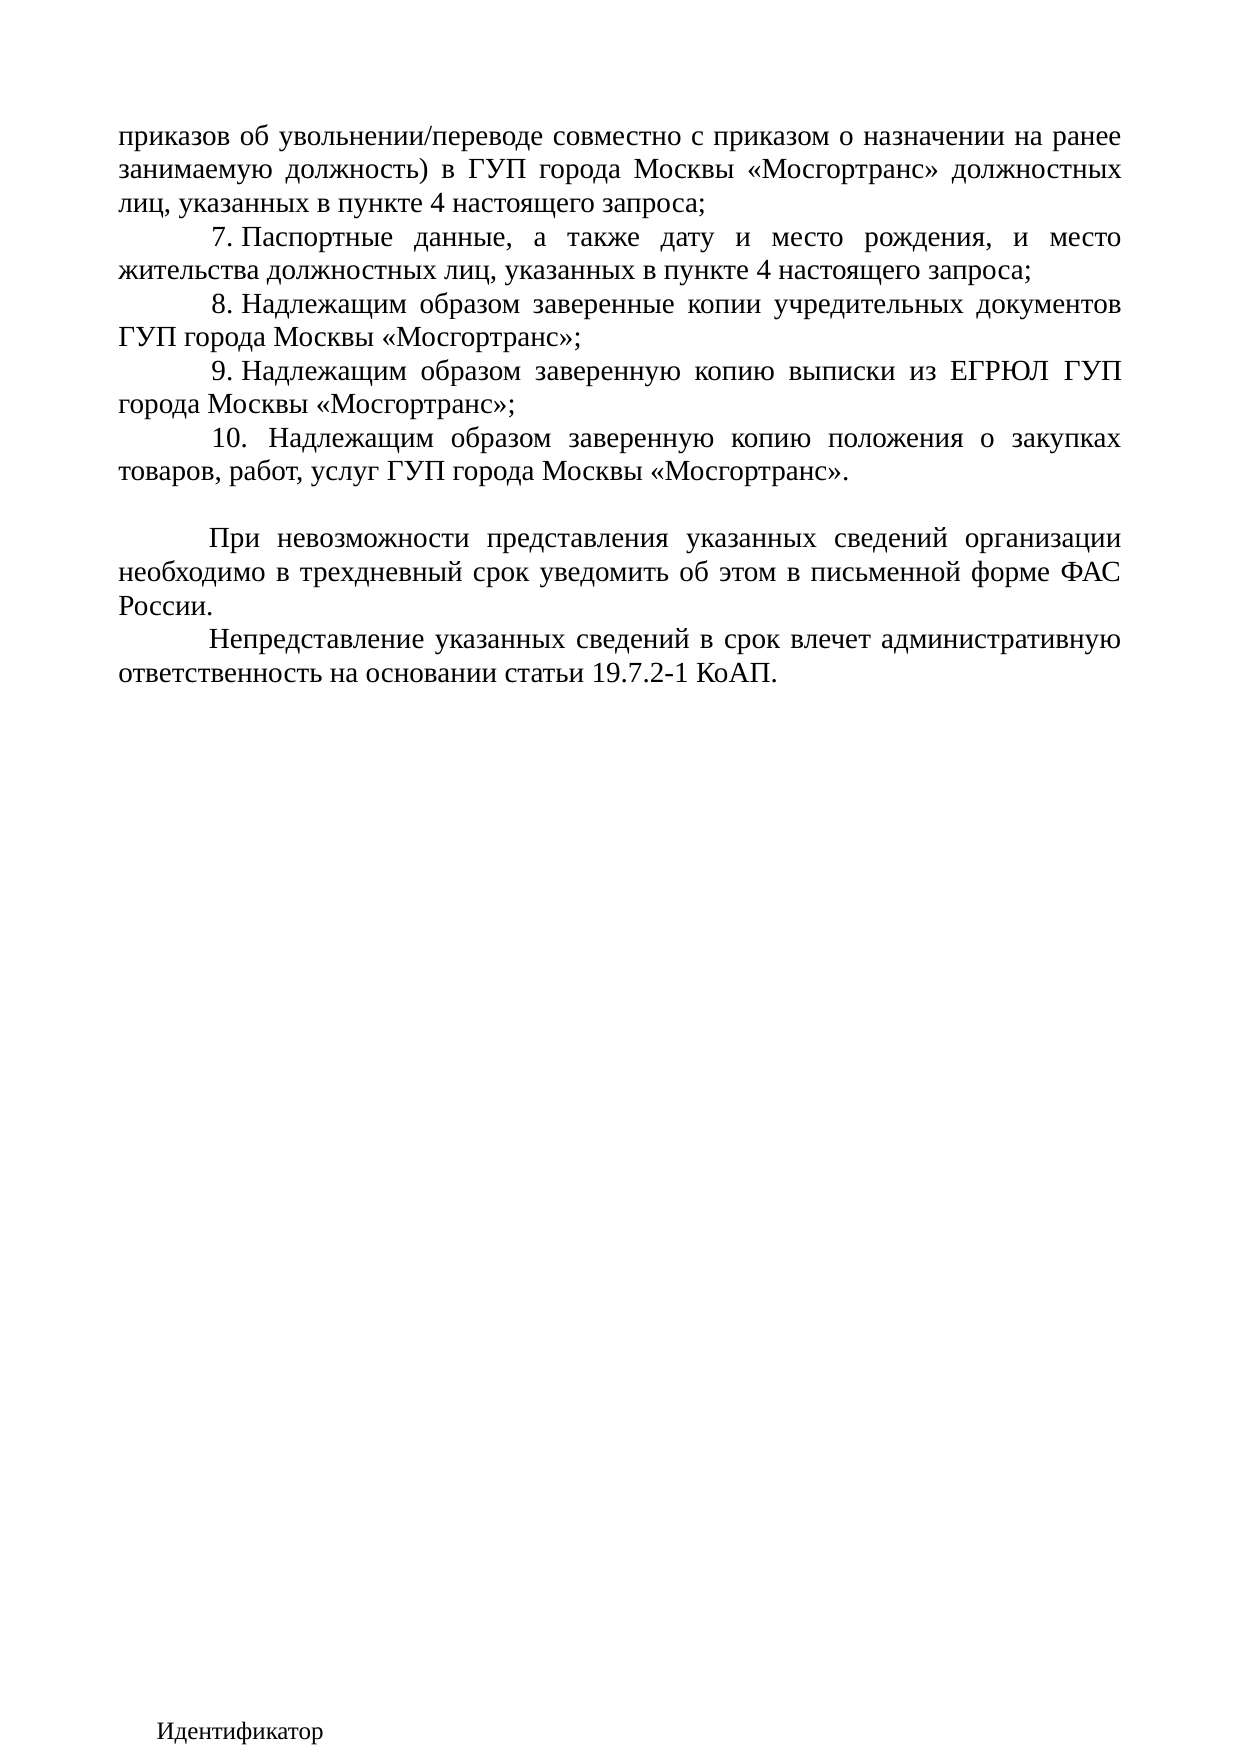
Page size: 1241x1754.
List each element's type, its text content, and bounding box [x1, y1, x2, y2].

list Надлежащим образом заверенные копии учредительных документов ГУП города Москвы «Мосгортранс»; [118, 286, 1122, 353]
list Надлежащим образом заверенную копию положения о закупках товаров, работ, услуг ГУП города Москвы «Мосгортранс». [118, 420, 1122, 487]
text При невозможности представления указанных сведений организации необходимо в трехдневный срок уведомить об этом в письменной форме ФАС России. [118, 521, 1122, 621]
list Паспортные данные, а также дату и место рождения, и место жительства должностных лиц, указанных в пункте 4 настоящего запроса; [118, 219, 1122, 286]
list приказов об увольнении/переводе совместно с приказом о назначении на ранее занимаемую должность) в ГУП города Москвы «Мосгортранс» должностных лиц, указанных в пункте 4 настоящего запроса; [118, 118, 1122, 219]
text Непредставление указанных сведений в срок влечет административную ответственность на основании статьи 19.7.2-1 КоАП. [118, 621, 1122, 688]
list Надлежащим образом заверенную копию выписки из ЕГРЮЛ ГУП города Москвы «Мосгортранс»; [118, 353, 1122, 420]
